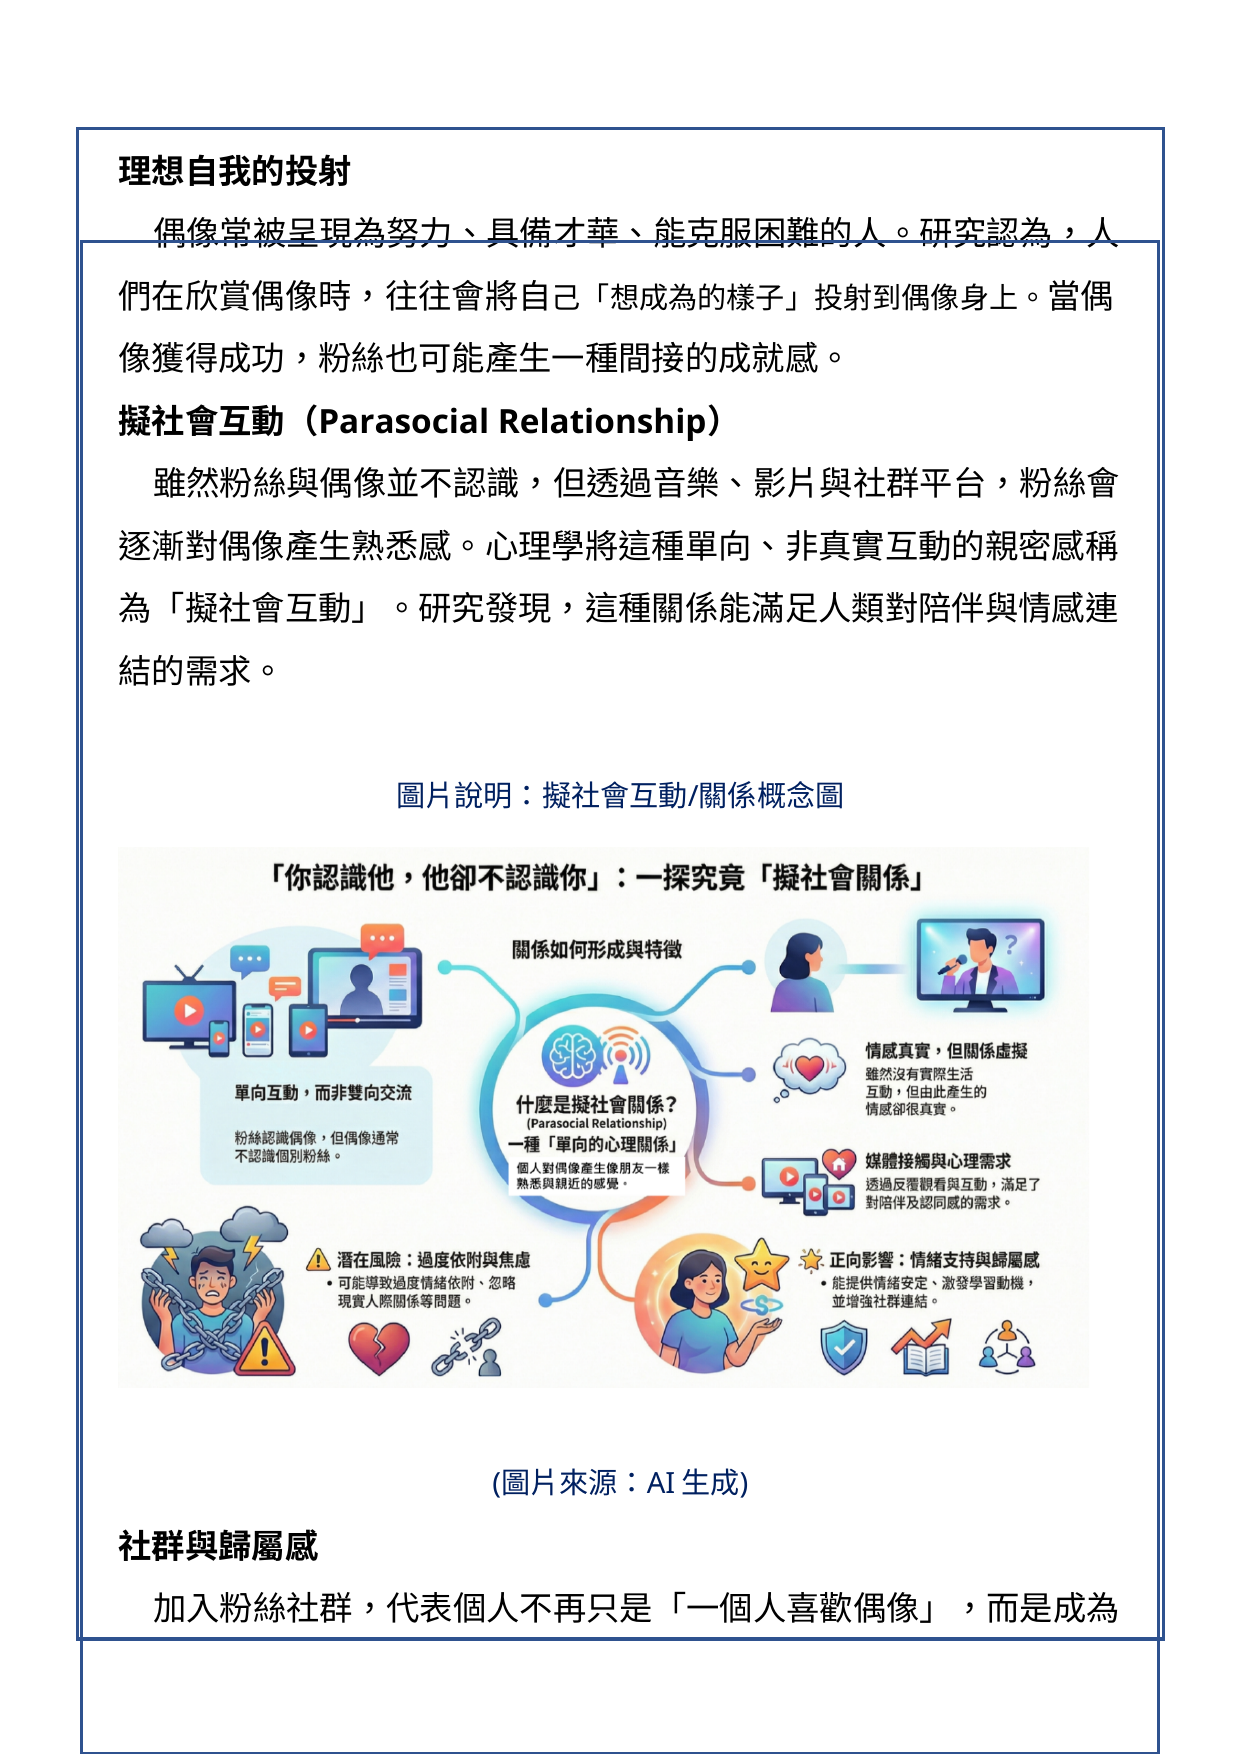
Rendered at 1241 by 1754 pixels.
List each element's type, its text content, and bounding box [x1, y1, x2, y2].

text (圖片來源：AI生成) [118, 814, 1122, 1502]
text 擬社會互動（Parasocial Relationship） 雖然粉絲與偶像並不認識，但透過音樂、影片與社群平台，粉絲會逐漸對偶像產生熟悉感。心理學將這種單向、非真實互動的親密感稱為「擬社會互動」。研究發現，這種關係能滿足人類對陪伴與情感連結的需求。 [118, 377, 1122, 689]
text 圖片說明：擬社會互動/關係概念圖 [118, 752, 1122, 814]
text 理想自我的投射 偶像常被呈現為努力、具備才華、能克服困難的人。研究認為，人們在欣賞偶像時，往往會將自己「想成為的樣子」投射到偶像身上。當偶像獲得成功，粉絲也可能產生一種間接的成就感。 [118, 243, 1122, 377]
text 社群與歸屬感 加入粉絲社群，代表個人不再只是「一個人喜歡偶像」，而是成為 [118, 1502, 1122, 1627]
text 理想自我的投射 偶像常被呈現為努力、具備才華、能克服困難的人。研究認為，人們在欣賞偶像時，往往會將自己「想成為的樣子」投射到偶像身上。當偶像獲得成功，粉絲也可能產生一種間接的成就感。 [118, 130, 1122, 240]
